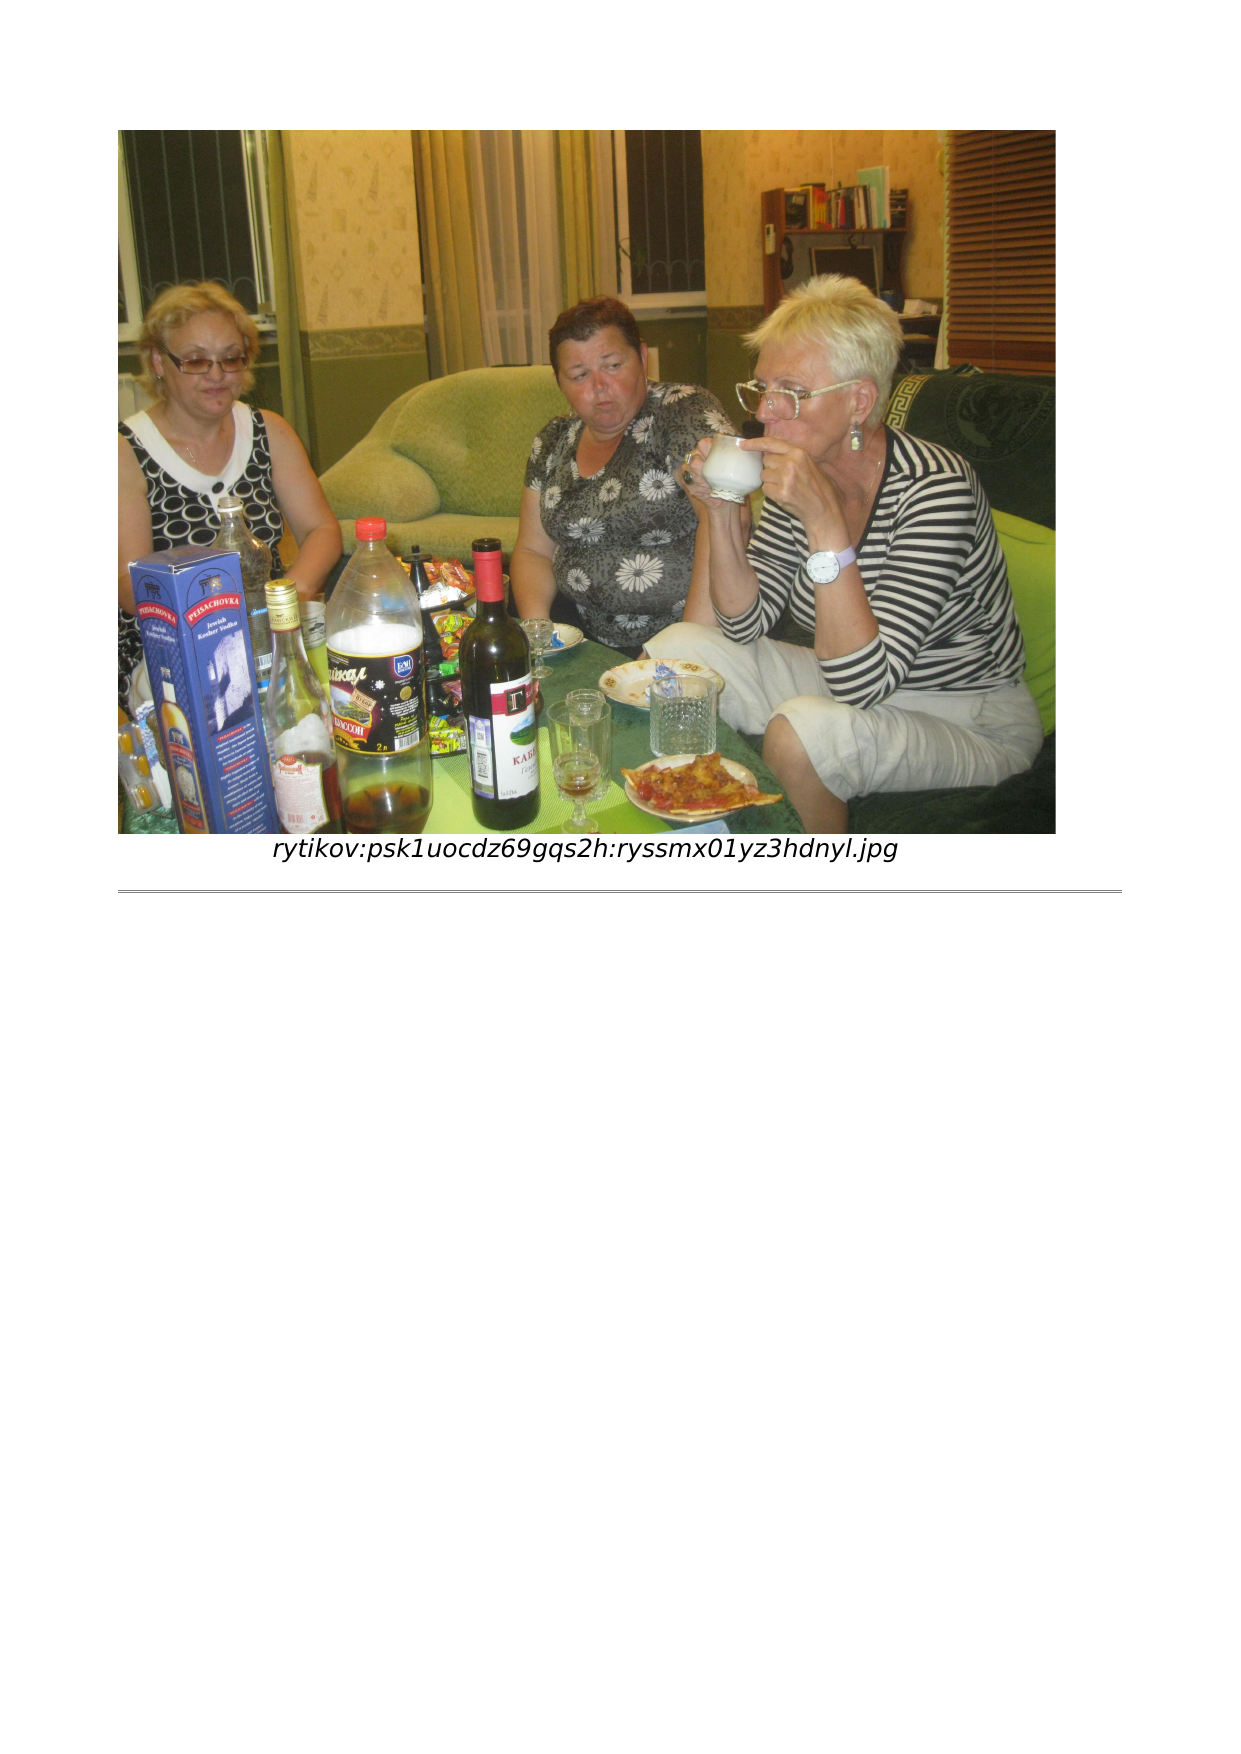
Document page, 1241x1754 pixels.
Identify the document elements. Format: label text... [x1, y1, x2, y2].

picture [118, 130, 1056, 834]
text rytikov:psk1uocdz69gqs2h:ryssmx01yz3hdnyl.jpg [118, 834, 1056, 863]
